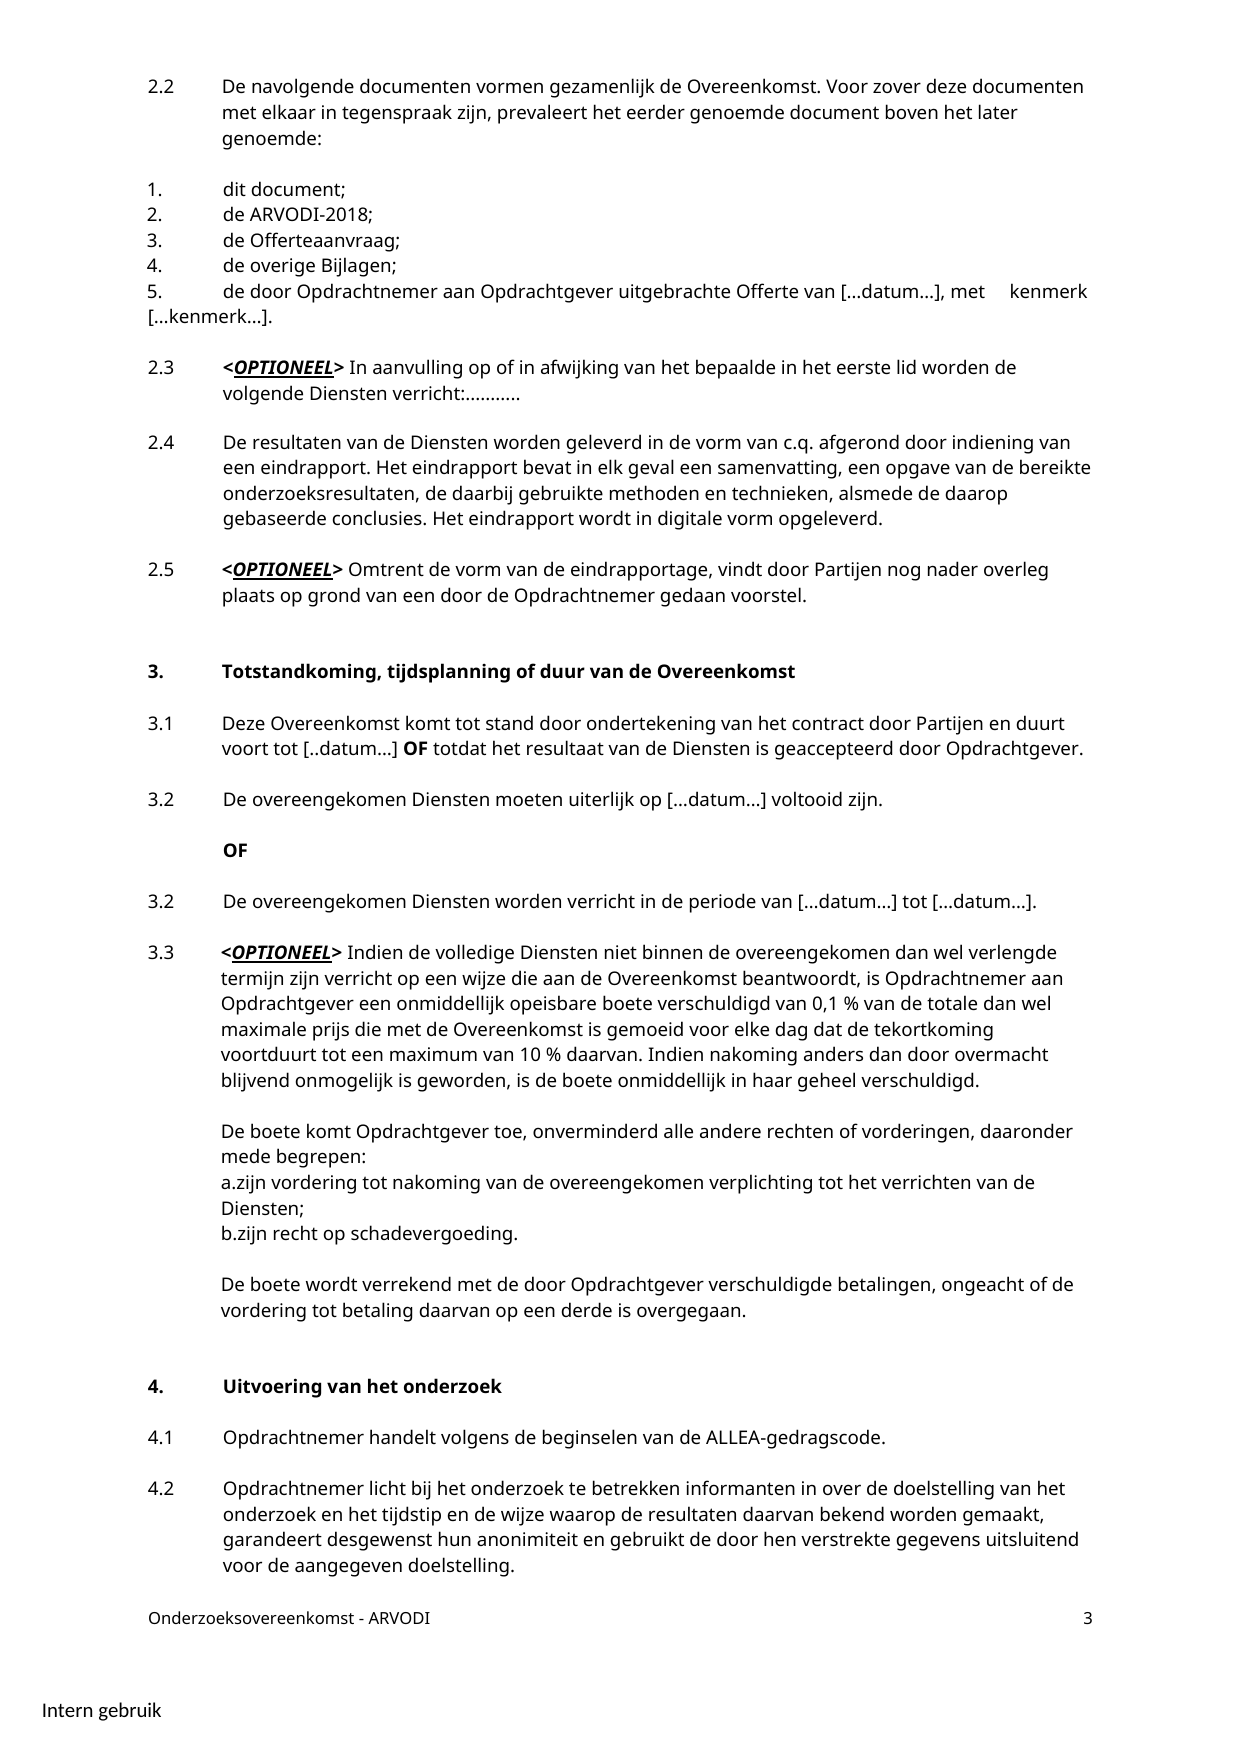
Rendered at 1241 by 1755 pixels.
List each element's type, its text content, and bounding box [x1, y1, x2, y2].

text De boete wordt verrekend met de door Opdrachtgever verschuldigde betalingen, ongeacht of de vordering tot betaling daarvan op een derde is overgegaan. [221, 1271, 1093, 1322]
text 3.2 De overeengekomen Diensten worden verricht in de periode van […datum…] tot […datum…]. [148, 888, 1093, 914]
text 2.5 <OPTIONEEL> Omtrent de vorm van de eindrapportage, vindt door Partijen nog nader overleg plaats op grond van een door de Opdrachtnemer gedaan voorstel. [148, 557, 1093, 608]
text 2.3 <OPTIONEEL> In aanvulling op of in afwijking van het bepaalde in het eerste lid worden de volgende Diensten verricht:........... [148, 354, 1093, 429]
text 4.1 Opdrachtnemer handelt volgens de beginselen van de ALLEA-gedragscode. [148, 1424, 1093, 1450]
list de door Opdrachtnemer aan Opdrachtgever uitgebrachte Offerte van […datum…], met kenmerk […kenmerk…]. [147, 278, 1093, 329]
list de overige Bijlagen; [147, 252, 1093, 278]
list de Offerteaanvraag; [147, 227, 1093, 252]
text De boete komt Opdrachtgever toe, onverminderd alle andere rechten of vorderingen, daaronder mede begrepen: [221, 1118, 1093, 1169]
list dit document; [147, 176, 1093, 201]
text 3.1 Deze Overeenkomst komt tot stand door ondertekening van het contract door Partijen en duurt voort tot [..datum…] OF totdat het resultaat van de Diensten is geaccepteerd door Opdrachtgever. [148, 710, 1093, 761]
text 4. Uitvoering van het onderzoek [148, 1373, 1093, 1399]
text 2.4 De resultaten van de Diensten worden geleverd in de vorm van c.q. afgerond door indiening van een eindrapport. Het eindrapport bevat in elk geval een samenvatting, een opgave van de bereikte onderzoeksresultaten, de daarbij gebruikte methoden en technieken, alsmede de daarop gebaseerde conclusies. Het eindrapport wordt in digitale vorm opgeleverd. [148, 429, 1093, 531]
text 2.2 De navolgende documenten vormen gezamenlijk de Overeenkomst. Voor zover deze documenten met elkaar in tegenspraak zijn, prevaleert het eerder genoemde document boven het later genoemde: [148, 74, 1093, 150]
text 3.3 <OPTIONEEL> Indien de volledige Diensten niet binnen de overeengekomen dan wel verlengde termijn zijn verricht op een wijze die aan de Overeenkomst beantwoordt, is Opdrachtnemer aan Opdrachtgever een onmiddellijk opeisbare boete verschuldigd van 0,1 % van de totale dan wel maximale prijs die met de Overeenkomst is gemoeid voor elke dag dat de tekortkoming voortduurt tot een maximum van 10 % daarvan. Indien nakoming anders dan door overmacht blijvend onmogelijk is geworden, is de boete onmiddellijk in haar geheel verschuldigd. [148, 939, 1093, 1093]
text a.zijn vordering tot nakoming van de overeengekomen verplichting tot het verrichten van de Diensten; [221, 1169, 1093, 1220]
text 3.2 De overeengekomen Diensten moeten uiterlijk op […datum…] voltooid zijn. [148, 786, 1093, 812]
text 3. Totstandkoming, tijdsplanning of duur van de Overeenkomst [148, 659, 1093, 684]
text b.zijn recht op schadevergoeding. [221, 1220, 1093, 1246]
text OF [207, 837, 1093, 863]
list de ARVODI-2018; [147, 201, 1093, 227]
text 4.2 Opdrachtnemer licht bij het onderzoek te betrekken informanten in over de doelstelling van het onderzoek en het tijdstip en de wijze waarop de resultaten daarvan bekend worden gemaakt, garandeert desgewenst hun anonimiteit en gebruikt de door hen verstrekte gegevens uitsluitend voor de aangegeven doelstelling. [148, 1476, 1093, 1578]
